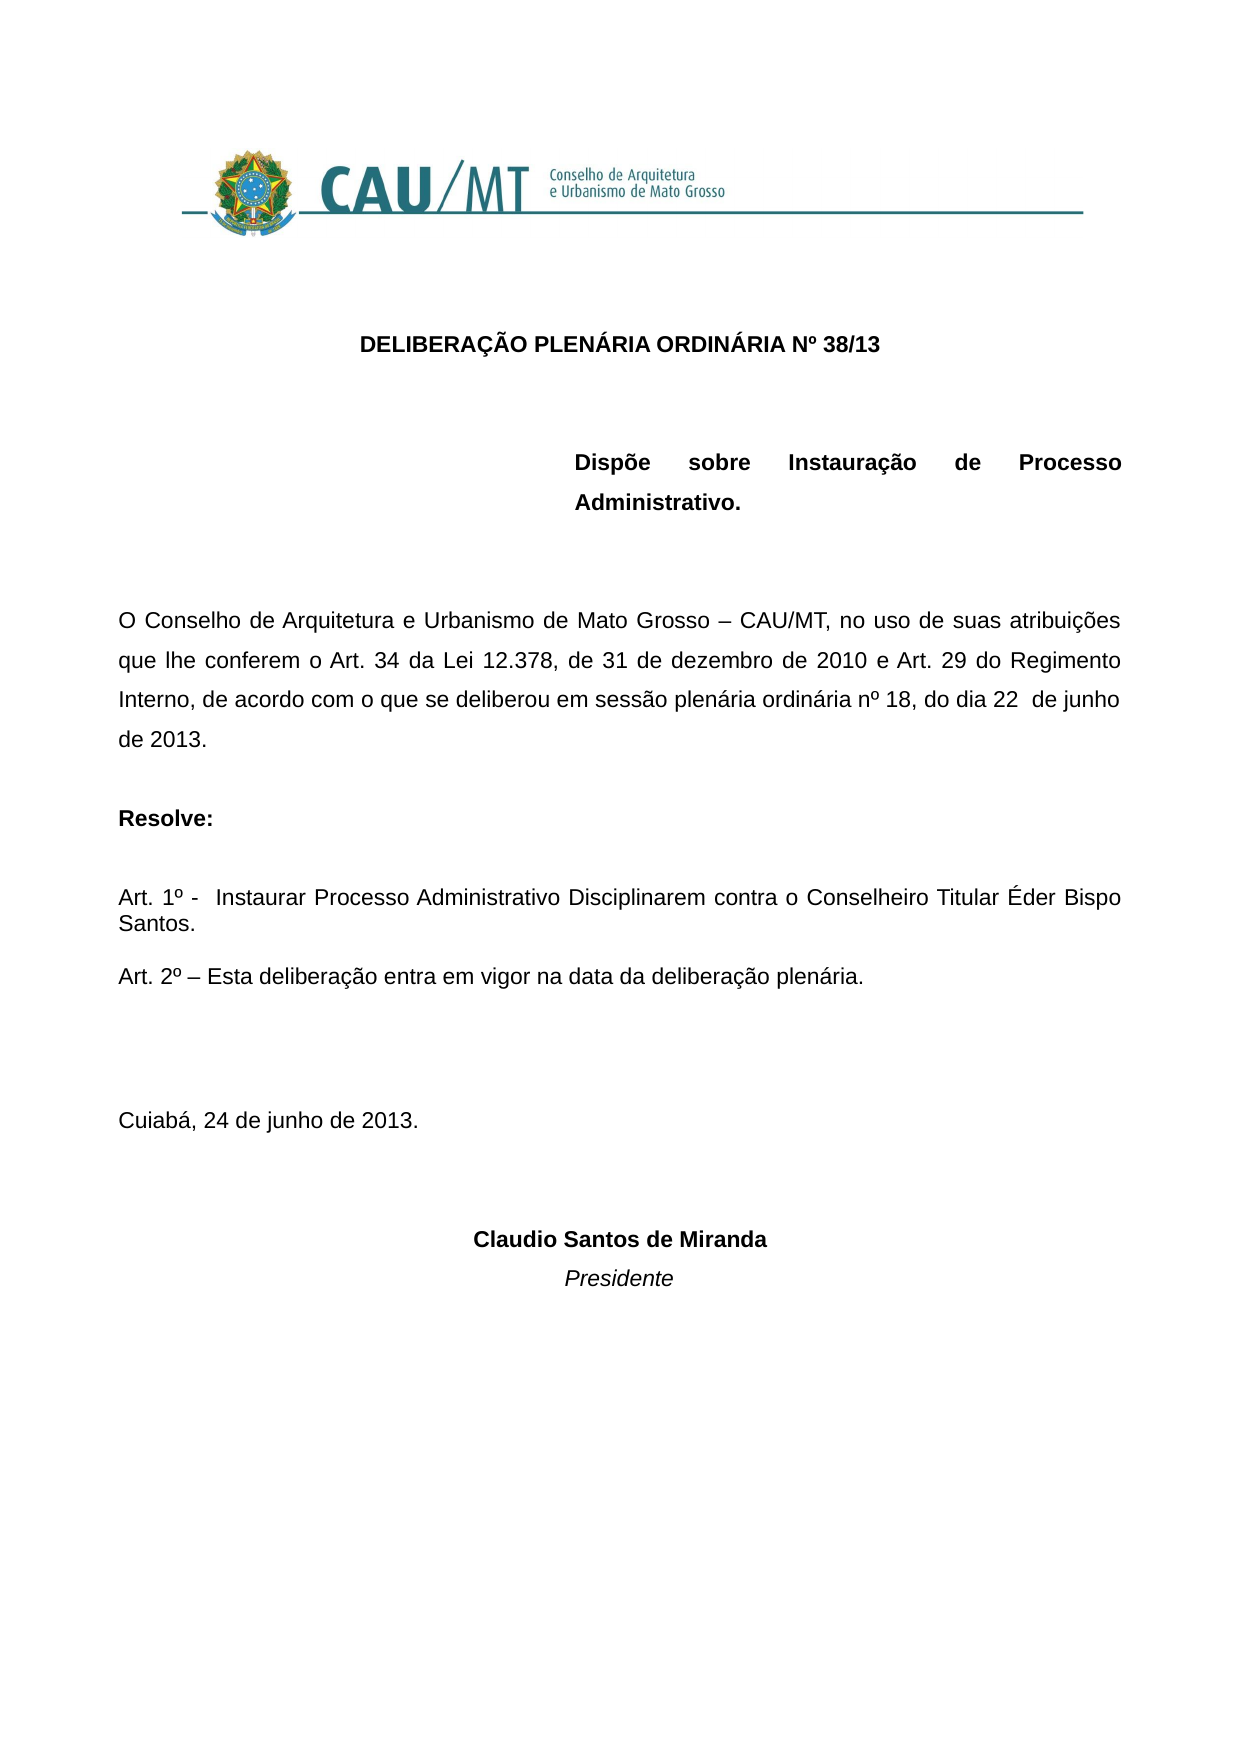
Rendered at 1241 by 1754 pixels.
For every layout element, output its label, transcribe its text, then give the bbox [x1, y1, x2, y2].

picture [181, 148, 1084, 238]
text Art. 2º – Esta deliberação entra em vigor na data da deliberação plenária. [118, 963, 1122, 989]
text Resolve: [118, 804, 1122, 831]
text DELIBERAÇÃO PLENÁRIA ORDINÁRIA Nº 38/13 [118, 331, 1122, 357]
text Cuiabá, 24 de junho de 2013. [118, 1107, 1122, 1134]
text Claudio Santos de Miranda [118, 1226, 1122, 1252]
text Dispõe sobre Instauração de Processo Administrativo. [574, 449, 1122, 515]
text Art. 1º - Instaurar Processo Administrativo Disciplinarem contra o Conselheiro Titular Éder Bispo Santos. [118, 883, 1122, 936]
text Presidente [118, 1265, 1122, 1292]
text O Conselho de Arquitetura e Urbanismo de Mato Grosso – CAU/MT, no uso de suas atribuições que lhe conferem o Art. 34 da Lei 12.378, de 31 de dezembro de 2010 e Art. 29 do Regimento Interno, de acordo com o que se deliberou em sessão plenária ordinária nº 18, do dia 22 de junho de 2013. [118, 607, 1122, 752]
